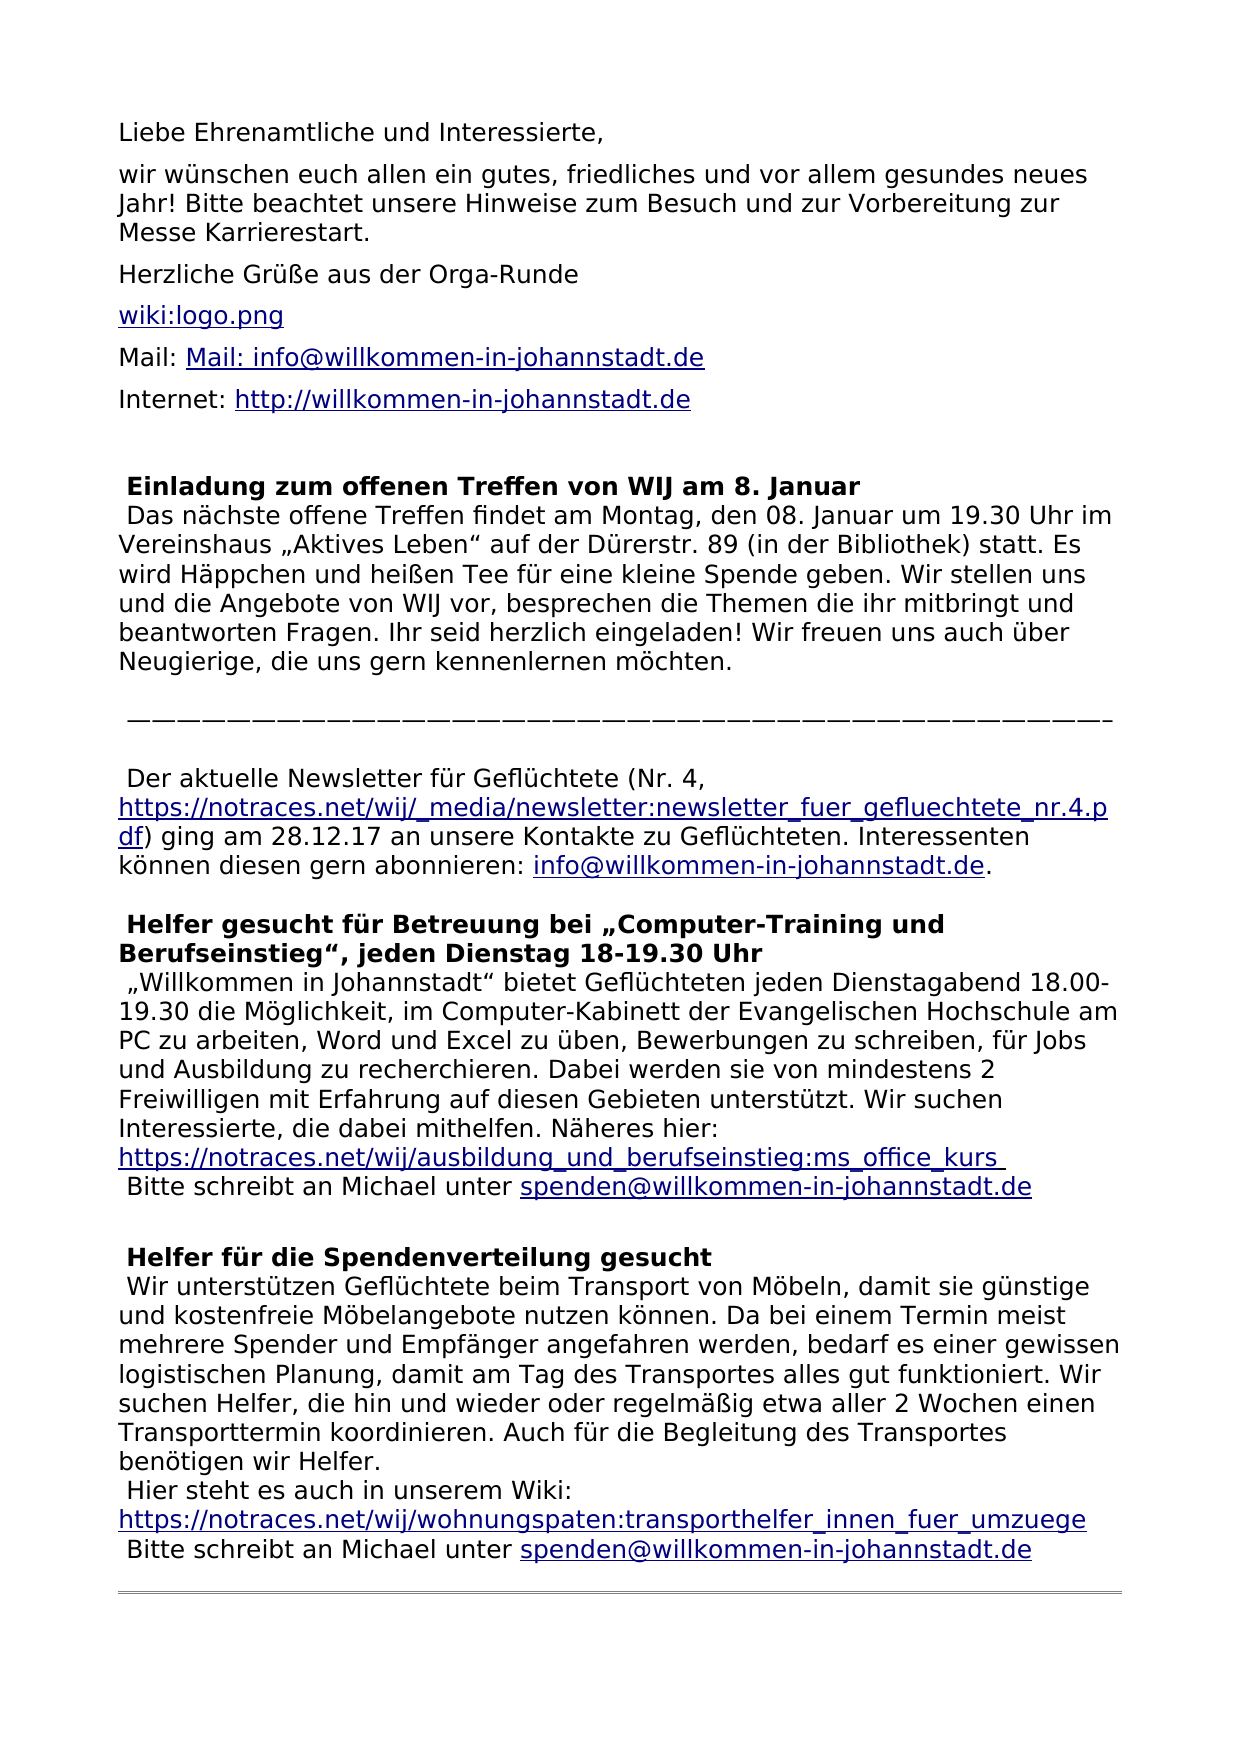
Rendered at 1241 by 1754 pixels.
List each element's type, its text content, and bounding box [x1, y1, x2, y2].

text Helfer für die Spendenverteilung gesucht Wir unterstützen Geflüchtete beim Transport von Möbeln, damit sie günstige und kostenfreie Möbelangebote nutzen können. Da bei einem Termin meist mehrere Spender und Empfänger angefahren werden, bedarf es einer gewissen logistischen Planung, damit am Tag des Transportes alles gut funktioniert. Wir suchen Helfer, die hin und wieder oder regelmäßig etwa aller 2 Wochen einen Transporttermin koordinieren. Auch für die Begleitung des Transportes benötigen wir Helfer. Hier steht es auch in unserem Wiki: https://notraces.net/wij/wohnungspaten:transporthelfer_innen_fuer_umzuege Bitte schreibt an Michael unter spenden@willkommen-in-johannstadt.de [118, 1214, 1122, 1564]
text Herzliche Grüße aus der Orga-Runde [118, 260, 1122, 289]
text Internet: http://willkommen-in-johannstadt.de Einladung zum offenen Treffen von WIJ am 8. Januar Das nächste offene Treffen findet am Montag, den 08. Januar um 19.30 Uhr im Vereinshaus „Aktives Leben“ auf der Dürerstr. 89 (in der Bibliothek) statt. Es wird Häppchen und heißen Tee für eine kleine Spende geben. Wir stellen uns und die Angebote von WIJ vor, besprechen die Themen die ihr mitbringt und beantworten Fragen. Ihr seid herzlich eingeladen! Wir freuen uns auch über Neugierige, die uns gern kennenlernen möchten. ———————————————————————————————————————– Der aktuelle Newsletter für Geflüchtete (Nr. 4, https://notraces.net/wij/_media/newsletter:newsletter_fuer_gefluechtete_nr.4.pdf) ging am 28.12.17 an unsere Kontakte zu Geflüchteten. Interessenten können diesen gern abonnieren: info@willkommen-in-johannstadt.de. Helfer gesucht für Betreuung bei „Computer-Training und Berufseinstieg“, jeden Dienstag 18-19.30 Uhr „Willkommen in Johannstadt“ bietet Geflüchteten jeden Dienstagabend 18.00-19.30 die Möglichkeit, im Computer-Kabinett der Evangelischen Hochschule am PC zu arbeiten, Word und Excel zu üben, Bewerbungen zu schreiben, für Jobs und Ausbildung zu recherchieren. Dabei werden sie von mindestens 2 Freiwilligen mit Erfahrung auf diesen Gebieten unterstützt. Wir suchen Interessierte, die dabei mithelfen. Näheres hier: https://notraces.net/wij/ausbildung_und_berufseinstieg:ms_office_kurs Bitte schreibt an Michael unter spenden@willkommen-in-johannstadt.de [118, 385, 1122, 1201]
text Liebe Ehrenamtliche und Interessierte, [118, 118, 1122, 147]
text wir wünschen euch allen ein gutes, friedliches und vor allem gesundes neues Jahr! Bitte beachtet unsere Hinweise zum Besuch und zur Vorbereitung zur Messe Karrierestart. [118, 160, 1122, 247]
text wiki:logo.png [118, 301, 1122, 331]
text Mail: Mail: info@willkommen-in-johannstadt.de [118, 343, 1122, 372]
